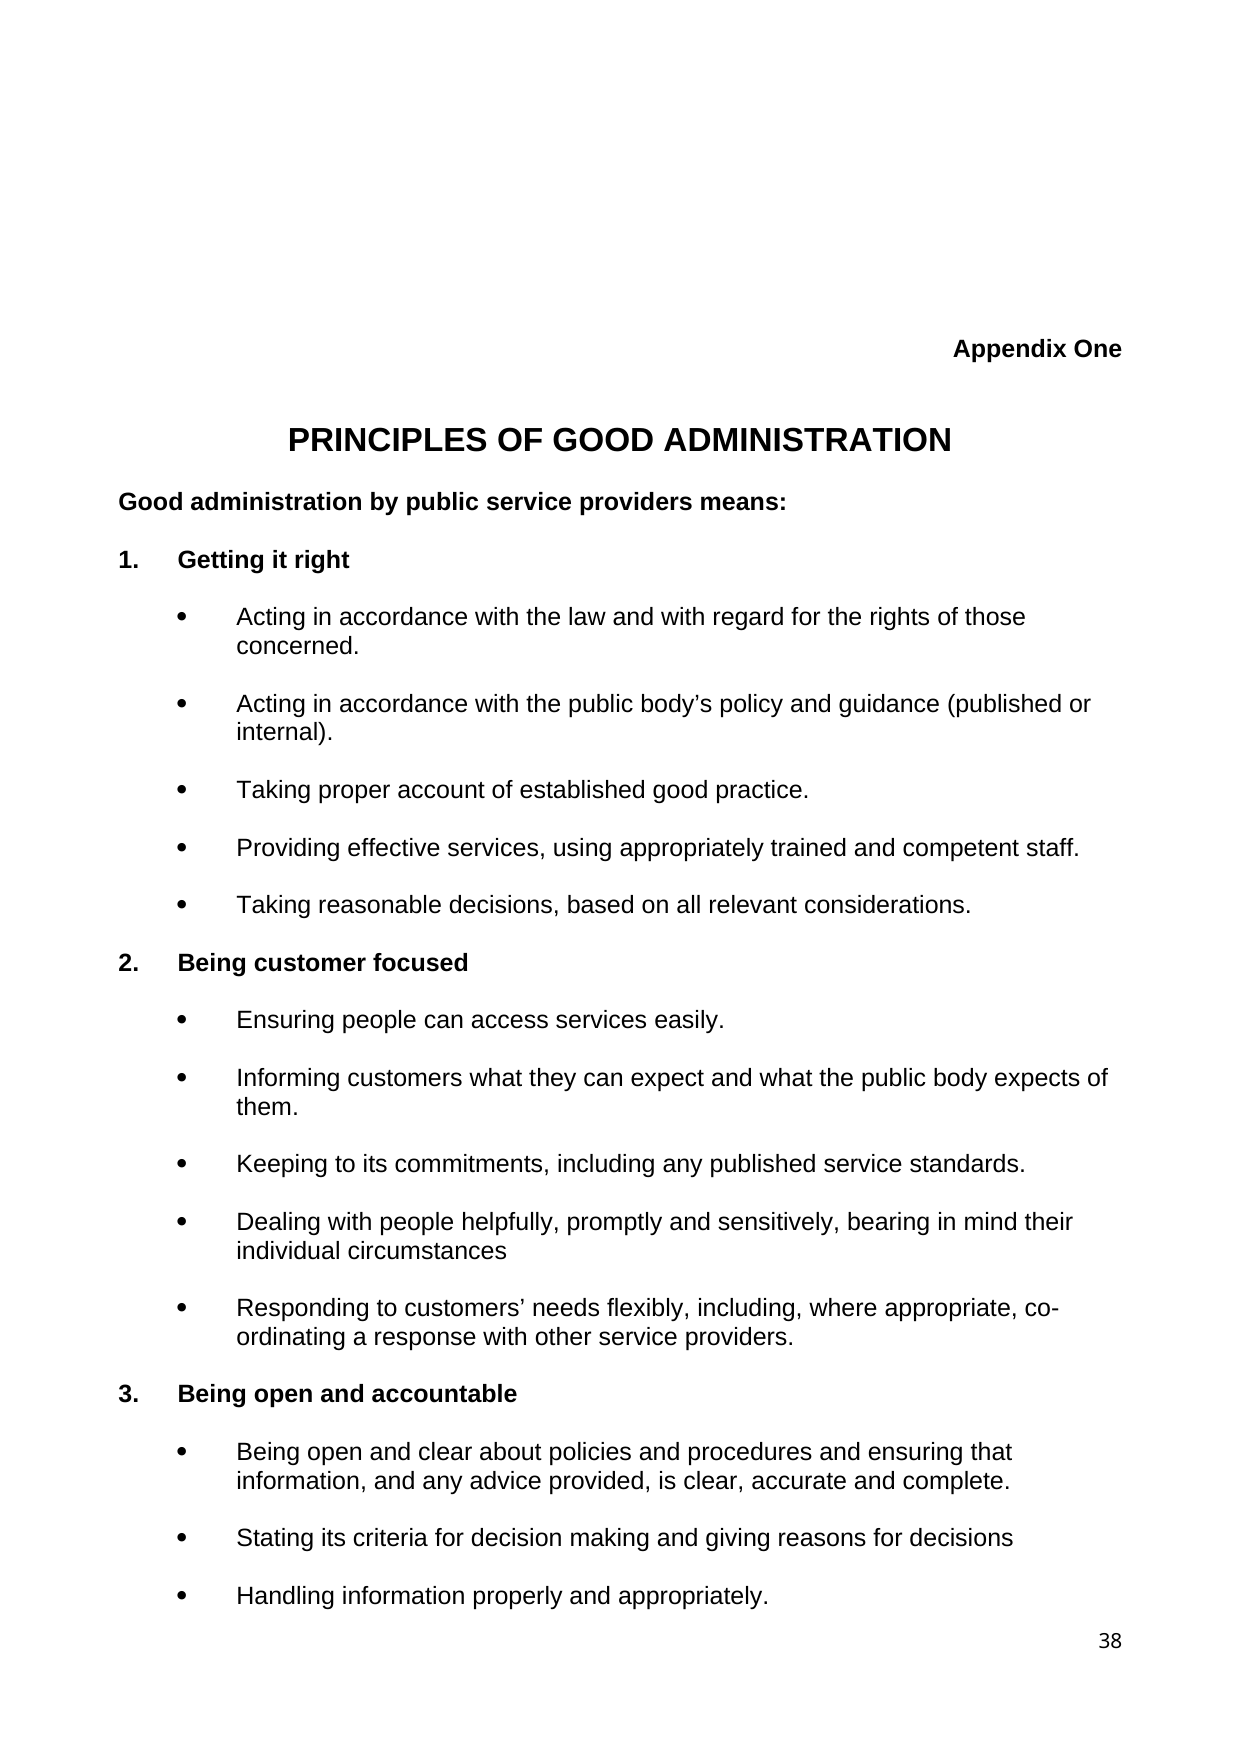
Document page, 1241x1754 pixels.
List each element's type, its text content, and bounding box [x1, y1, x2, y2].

text 3. Being open and accountable [118, 1379, 1122, 1408]
list Handling information properly and appropriately. [177, 1581, 1122, 1610]
list Responding to customers’ needs flexibly, including, where appropriate, co-ordinating a response with other service providers. [177, 1293, 1122, 1351]
text 2. Being customer focused [118, 948, 1122, 976]
text 1. Getting it right [118, 545, 1122, 573]
list Dealing with people helpfully, promptly and sensitively, bearing in mind their individual circumstances [177, 1207, 1122, 1264]
text Appendix One [118, 334, 1122, 362]
text Good administration by public service providers means: [118, 487, 1122, 516]
list Stating its criteria for decision making and giving reasons for decisions [177, 1523, 1122, 1552]
list Keeping to its commitments, including any published service standards. [177, 1149, 1122, 1178]
text PRINCIPLES OF GOOD ADMINISTRATION [118, 420, 1122, 458]
list Acting in accordance with the public body’s policy and guidance (published or internal). [177, 688, 1122, 746]
list Taking reasonable decisions, based on all relevant considerations. [177, 890, 1122, 919]
list Taking proper account of established good practice. [177, 775, 1122, 804]
list Acting in accordance with the law and with regard for the rights of those concerned. [177, 602, 1122, 660]
list Being open and clear about policies and procedures and ensuring that information, and any advice provided, is clear, accurate and complete. [177, 1437, 1122, 1494]
list Ensuring people can access services easily. [177, 1005, 1122, 1034]
list Informing customers what they can expect and what the public body expects of them. [177, 1063, 1122, 1120]
list Providing effective services, using appropriately trained and competent staff. [177, 832, 1122, 861]
